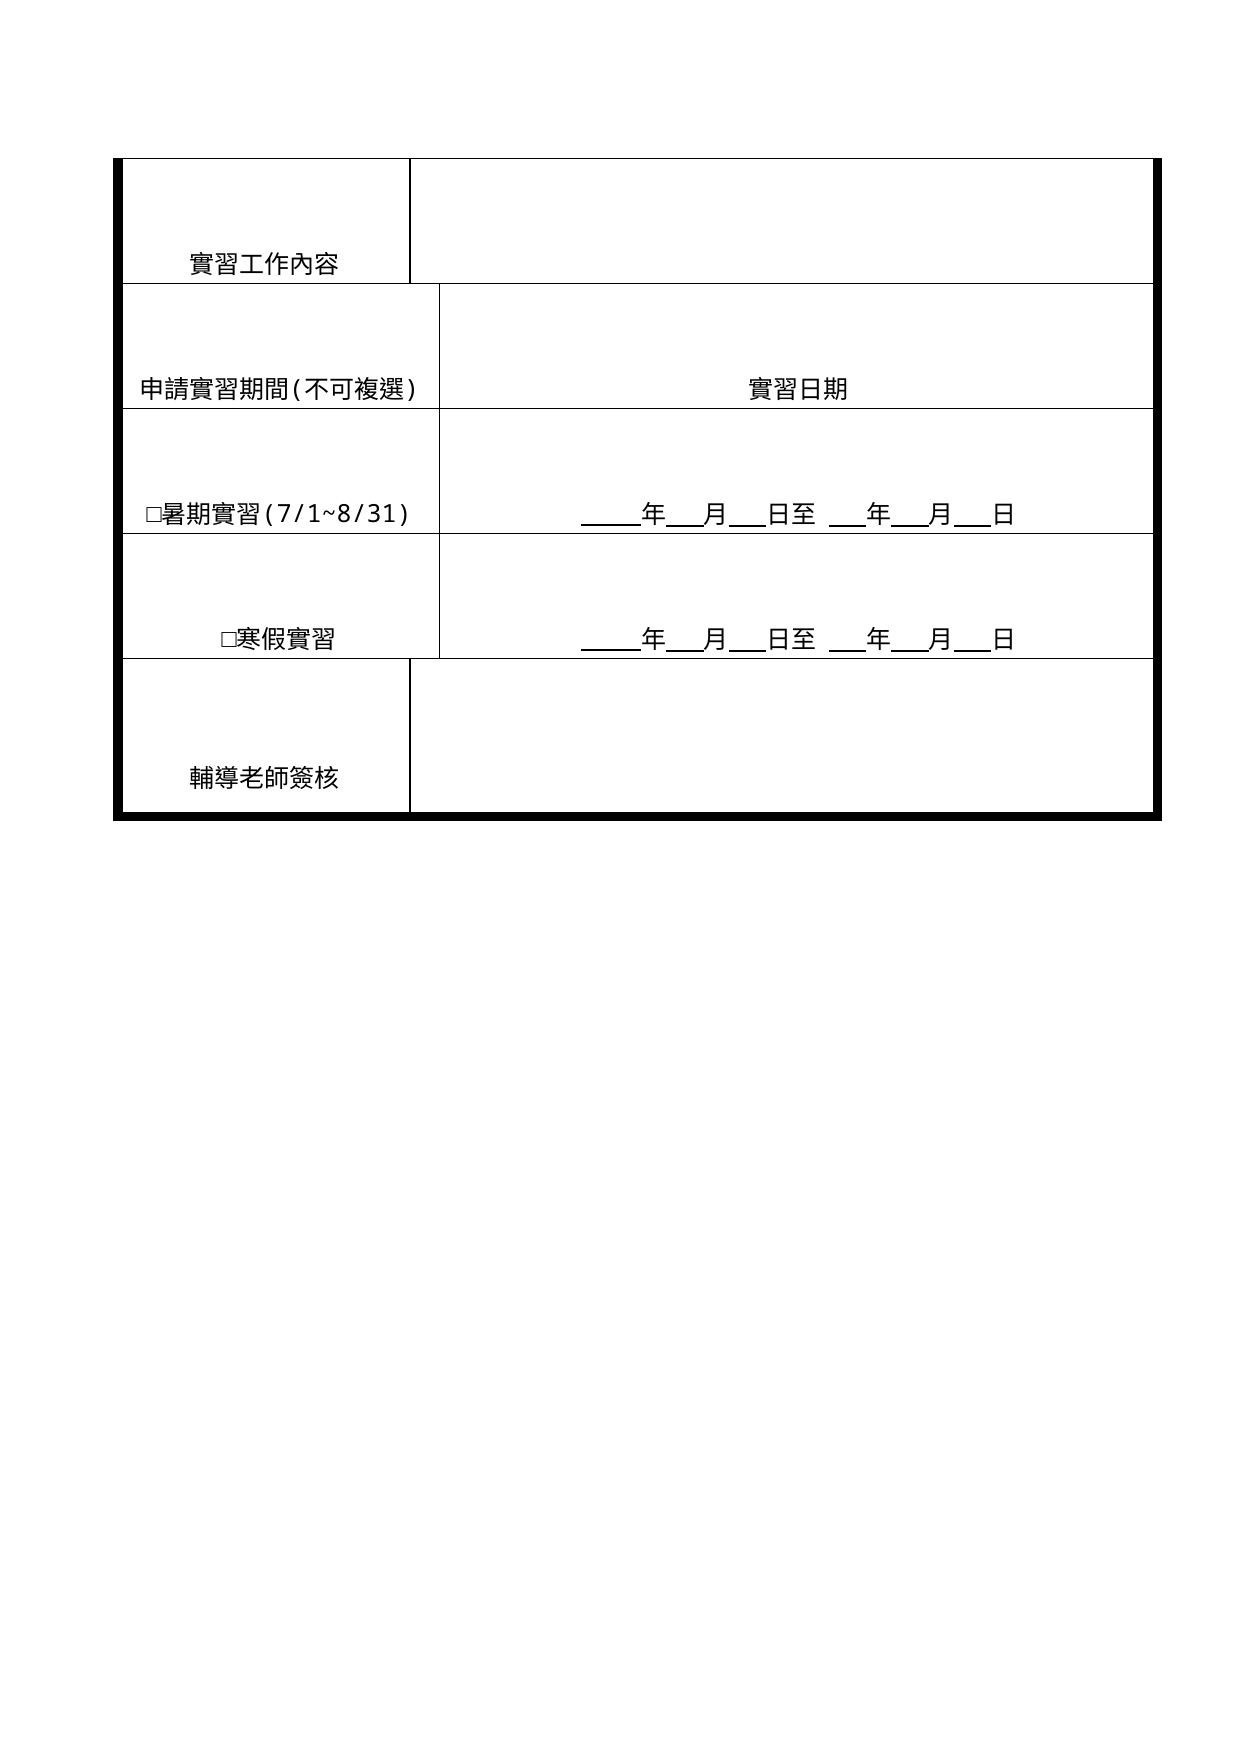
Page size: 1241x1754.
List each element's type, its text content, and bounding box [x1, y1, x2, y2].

table_cell [411, 659, 1153, 812]
table_cell 輔導老師簽核 [123, 659, 409, 812]
table_cell 申請實習期間(不可複選) [123, 284, 439, 408]
table_cell □寒假實習 [123, 534, 439, 658]
table_cell 年 月 日至 年 月 日 [440, 409, 1153, 533]
table_cell □暑期實習(7/1~8/31) [123, 409, 439, 533]
table_cell [411, 159, 1153, 283]
table_cell 實習工作內容 [123, 159, 409, 283]
table_cell 年 月 日至 年 月 日 [440, 534, 1153, 658]
table_cell 實習日期 [440, 284, 1153, 408]
